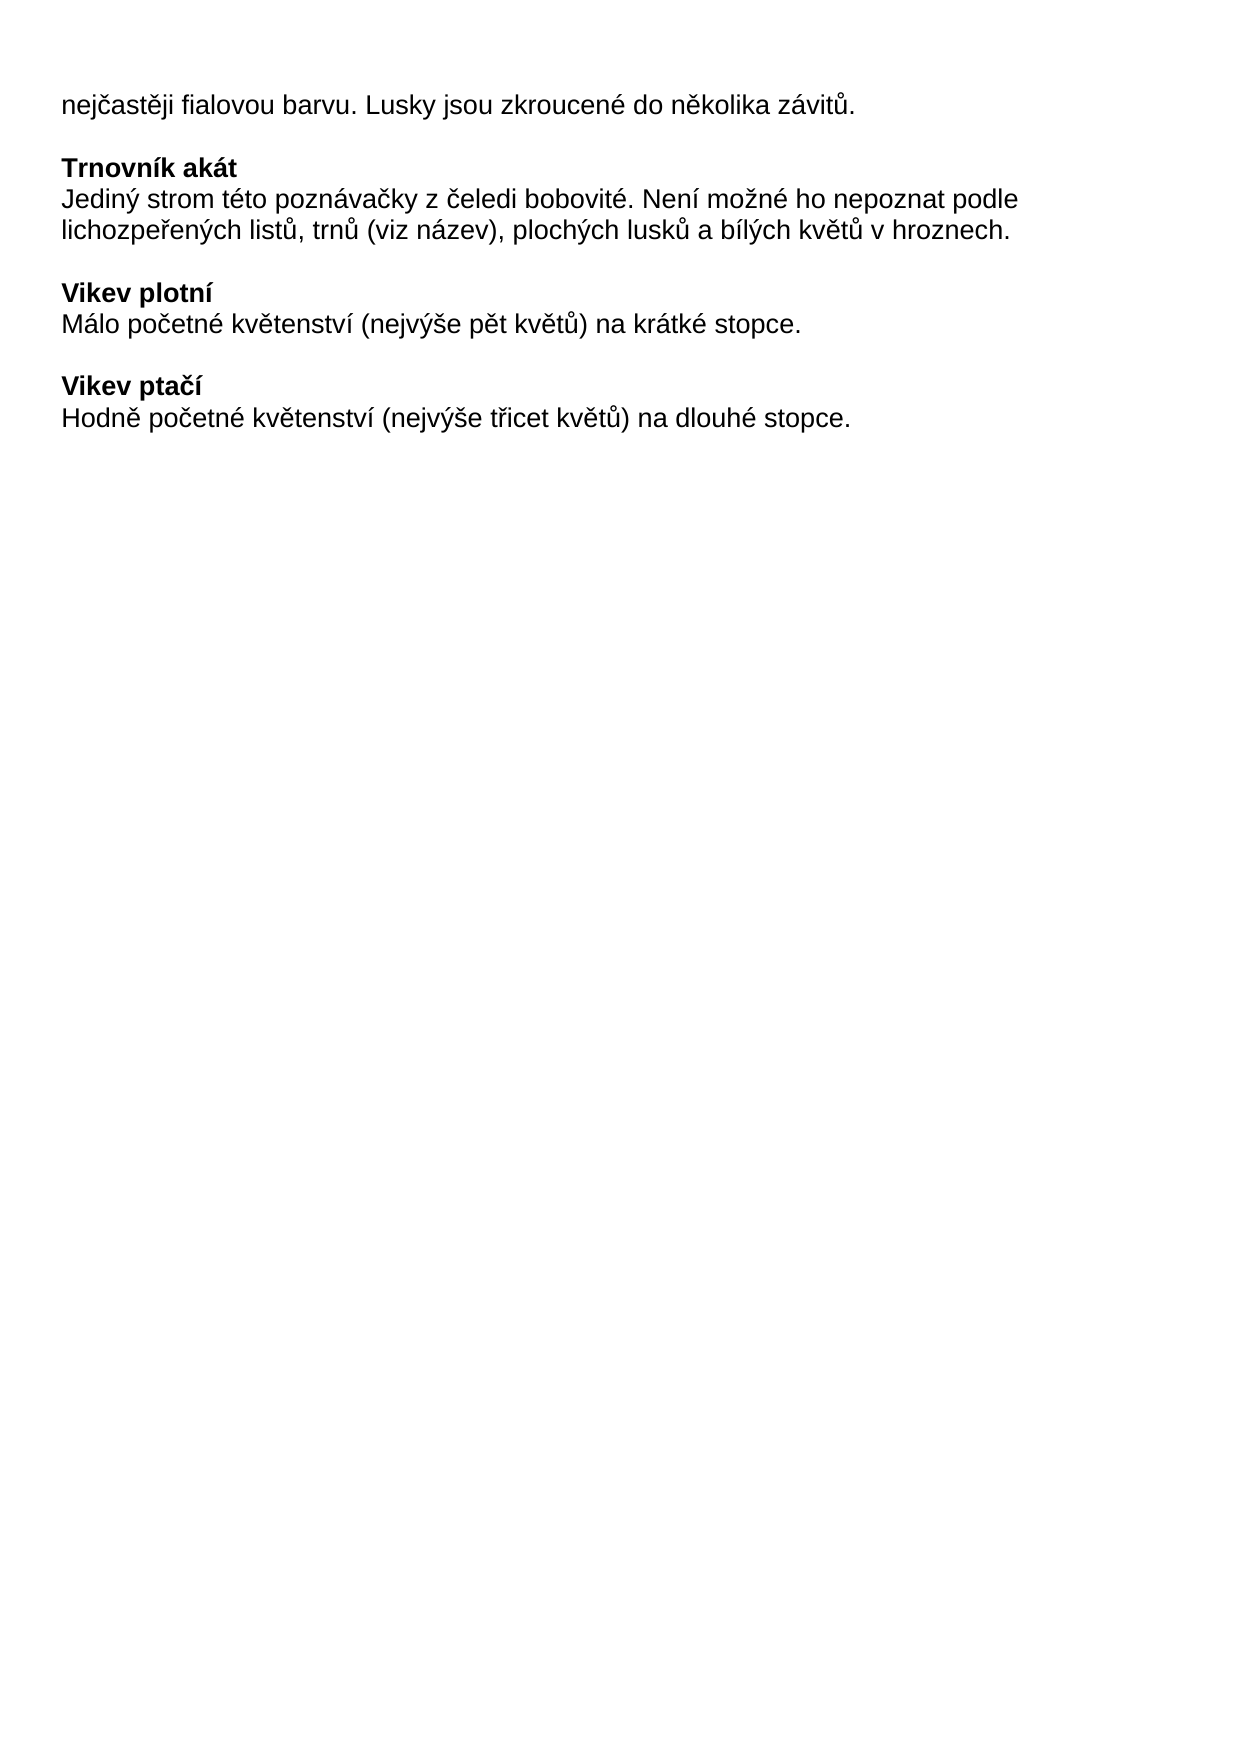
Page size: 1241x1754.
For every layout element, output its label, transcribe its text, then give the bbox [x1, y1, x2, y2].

text nejčastěji fialovou barvu. Lusky jsou zkroucené do několika závitů. Trnovník akát Jediný strom této poznávačky z čeledi bobovité. Není možné ho nepoznat podle lichozpeřených listů, trnů (viz název), plochých lusků a bílých květů v hroznech. Vikev plotní Málo početné květenství (nejvýše pět květů) na krátké stopce. Vikev ptačí Hodně početné květenství (nejvýše třicet květů) na dlouhé stopce. [61, 89, 1183, 433]
